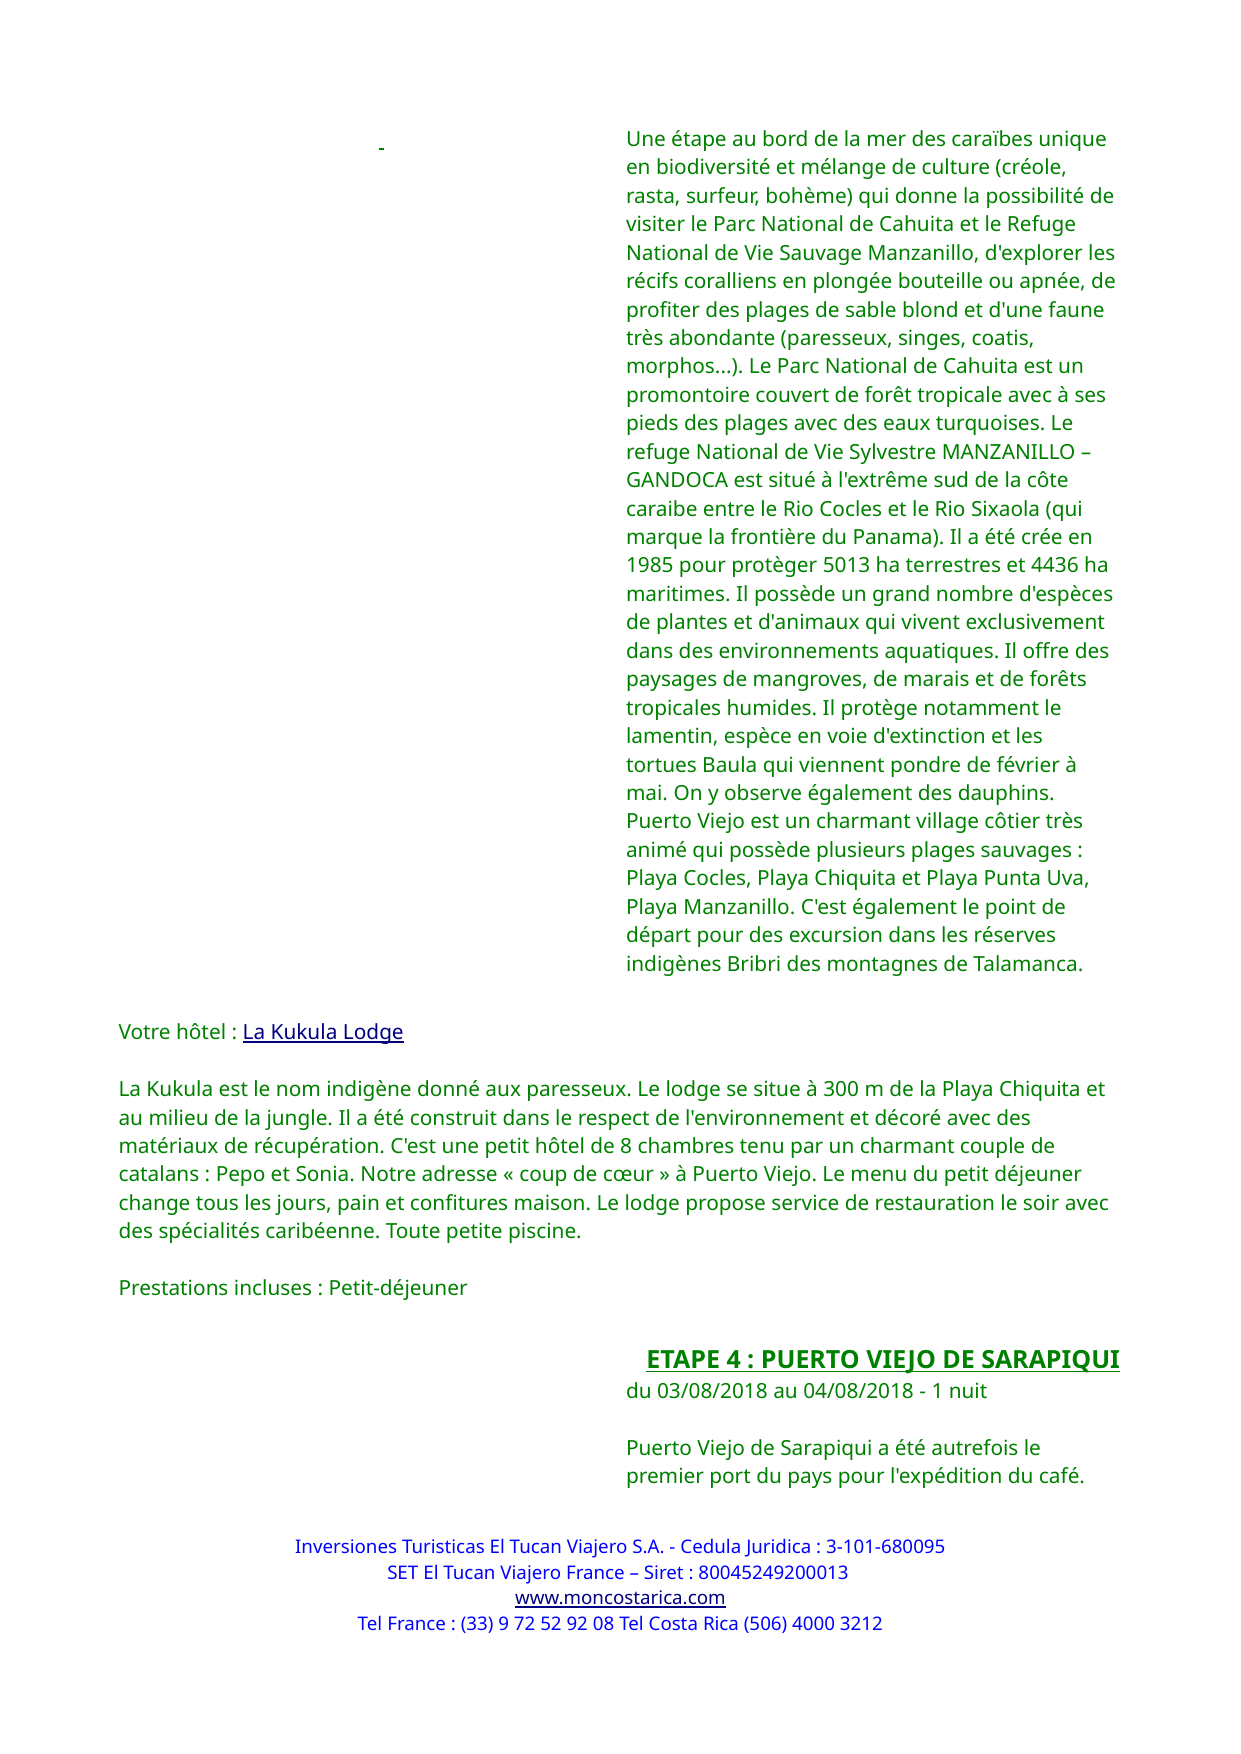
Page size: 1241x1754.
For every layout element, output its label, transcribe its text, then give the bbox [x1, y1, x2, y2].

text La Kukula est le nom indigène donné aux paresseux. Le lodge se situe à 300 m de la Playa Chiquita et au milieu de la jungle. Il a été construit dans le respect de l'environnement et décoré avec des matériaux de récupération. C'est une petit hôtel de 8 chambres tenu par un charmant couple de catalans : Pepo et Sonia. Notre adresse « coup de cœur » à Puerto Viejo. Le menu du petit déjeuner change tous les jours, pain et confitures maison. Le lodge propose service de restauration le soir avec des spécialités caribéenne. Toute petite piscine. [118, 1074, 1122, 1245]
table_header [118, 1336, 620, 1495]
table_header [118, 118, 620, 983]
table_header ETAPE 3 : PUERTO VIEJO DE TALAMANCA du 01/08/2018 au 03/08/2018 - 2 nuits Une étape au bord de la mer des caraïbes unique en biodiversité et mélange de culture (créole, rasta, surfeur, bohème) qui donne la possibilité de visiter le Parc National de Cahuita et le Refuge National de Vie Sauvage Manzanillo, d'explorer les récifs coralliens en plongée bouteille ou apnée, de profiter des plages de sable blond et d'une faune très abondante (paresseux, singes, coatis, morphos...). Le Parc National de Cahuita est un promontoire couvert de forêt tropicale avec à ses pieds des plages avec des eaux turquoises. Le refuge National de Vie Sylvestre MANZANILLO – GANDOCA est situé à l'extrême sud de la côte caraibe entre le Rio Cocles et le Rio Sixaola (qui marque la frontière du Panama). Il a été crée en 1985 pour protèger 5013 ha terrestres et 4436 ha maritimes. Il possède un grand nombre d'espèces de plantes et d'animaux qui vivent exclusivement dans des environnements aquatiques. Il offre des paysages de mangroves, de marais et de forêts tropicales humides. Il protège notamment le lamentin, espèce en voie d'extinction et les tortues Baula qui viennent pondre de février à mai. On y observe également des dauphins. Puerto Viejo est un charmant village côtier très animé qui possède plusieurs plages sauvages : Playa Cocles, Playa Chiquita et Playa Punta Uva, Playa Manzanillo. C'est également le point de départ pour des excursion dans les réserves indigènes Bribri des montagnes de Talamanca. [620, 118, 1122, 983]
table_header ETAPE 4 : PUERTO VIEJO DE SARAPIQUI du 03/08/2018 au 04/08/2018 - 1 nuit Puerto Viejo de Sarapiqui a été autrefois le premier port du pays pour l'expédition du café. [620, 1336, 1122, 1495]
text Votre hôtel : La Kukula Lodge [118, 1017, 1122, 1045]
text Prestations incluses : Petit-déjeuner [118, 1273, 1122, 1302]
